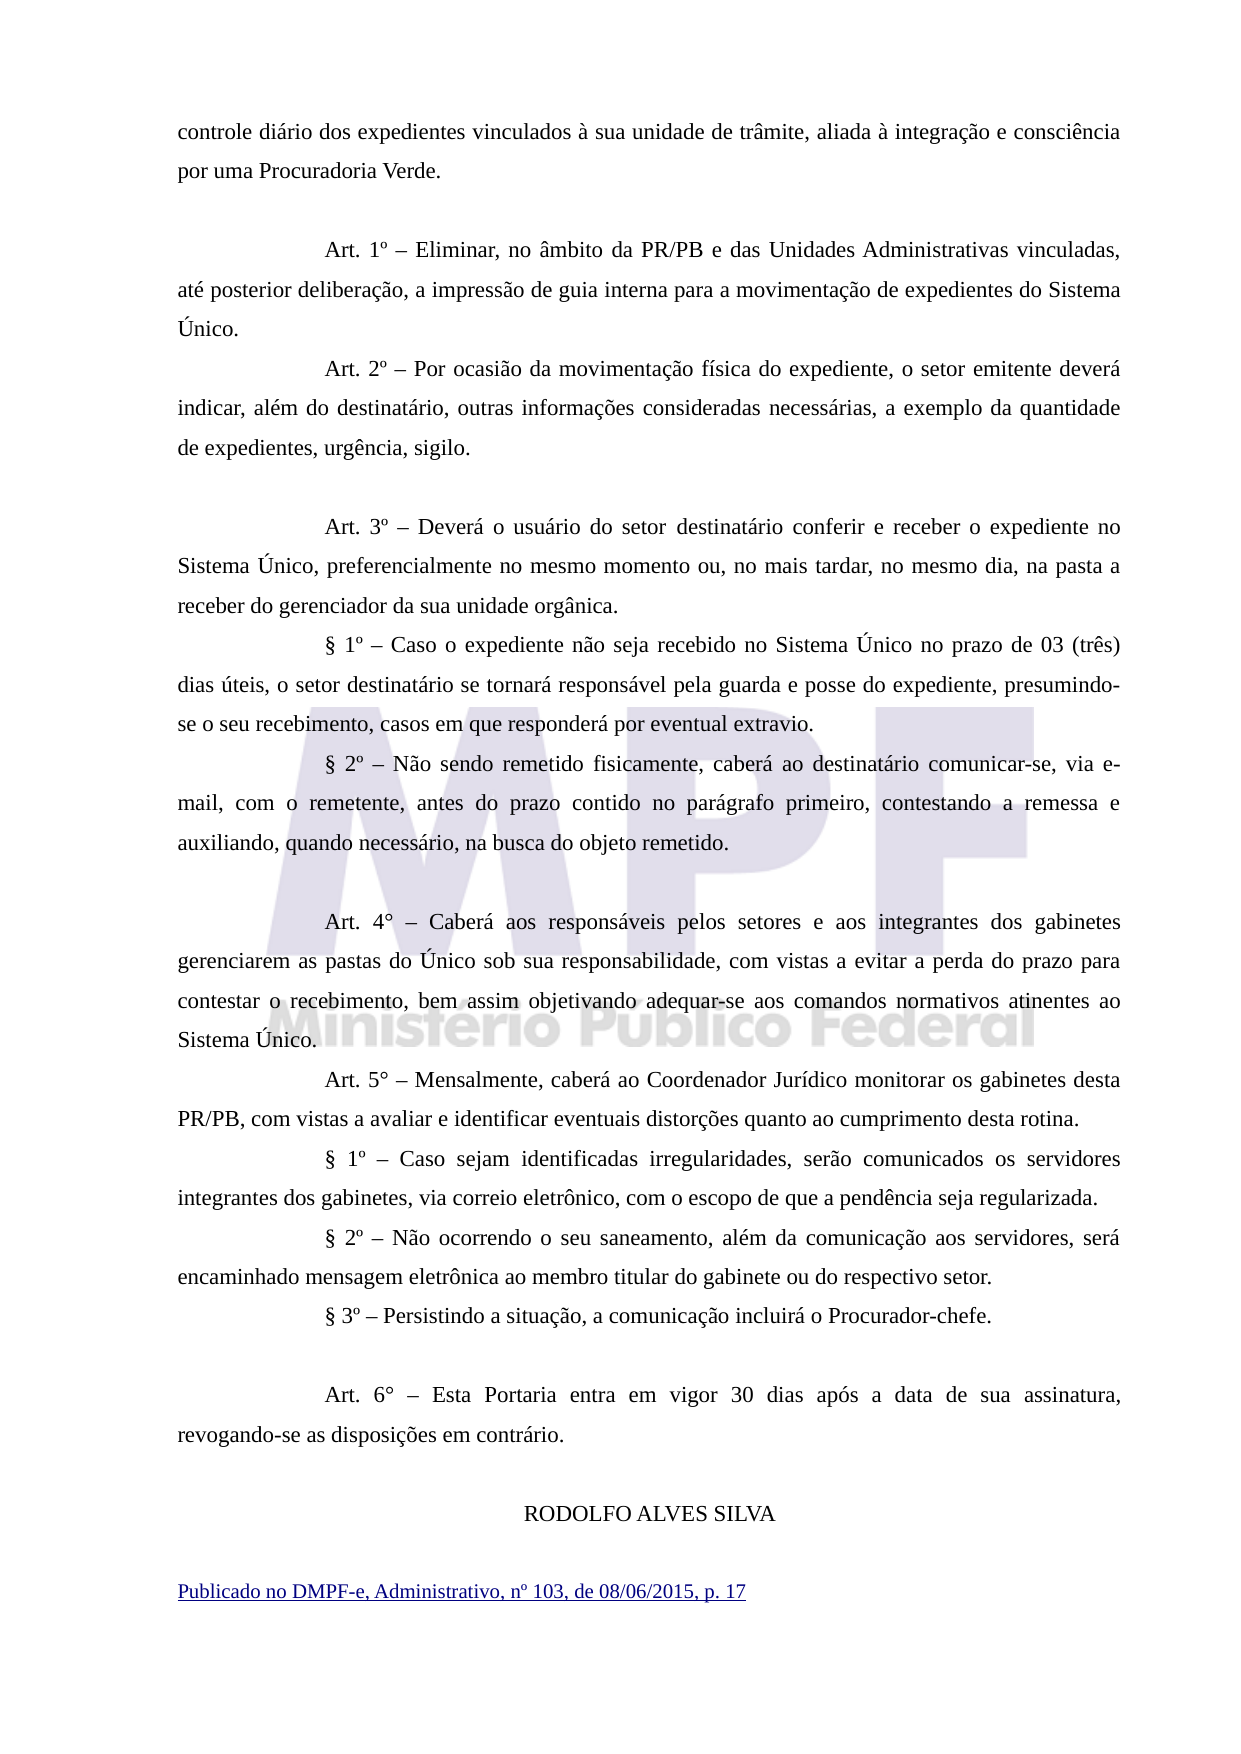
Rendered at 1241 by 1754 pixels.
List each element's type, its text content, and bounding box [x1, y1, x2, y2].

text § 2º – Não ocorrendo o seu saneamento, além da comunicação aos servidores, será encaminhado mensagem eletrônica ao membro titular do gabinete ou do respectivo setor. [177, 1223, 1122, 1289]
text Art. 6° – Esta Portaria entra em vigor 30 dias após a data de sua assinatura, revogando-se as disposições em contrário. [177, 1381, 1122, 1447]
text Art. 4° – Caberá aos responsáveis pelos setores e aos integrantes dos gabinetes gerenciarem as pastas do Único sob sua responsabilidade, com vistas a evitar a perda do prazo para contestar o recebimento, bem assim objetivando adequar-se aos comandos normativos atinentes ao Sistema Único. [177, 908, 1122, 1052]
text § 1º – Caso o expediente não seja recebido no Sistema Único no prazo de 03 (três) dias úteis, o setor destinatário se tornará responsável pela guarda e posse do expediente, presumindo-se o seu recebimento, casos em que responderá por eventual extravio. [177, 631, 1122, 737]
text Art. 3º – Deverá o usuário do setor destinatário conferir e receber o expediente no Sistema Único, preferencialmente no mesmo momento ou, no mais tardar, no mesmo dia, na pasta a receber do gerenciador da sua unidade orgânica. [177, 513, 1122, 618]
picture [266, 737, 1034, 750]
picture [266, 855, 1034, 908]
text § 3º – Persistindo a situação, a comunicação incluirá o Procurador-chefe. [177, 1302, 1122, 1329]
text § 2º – Não sendo remetido fisicamente, caberá ao destinatário comunicar-se, via e-mail, com o remetente, antes do prazo contido no parágrafo primeiro, contestando a remessa e auxiliando, quando necessário, na busca do objeto remetido. [177, 750, 1122, 855]
text Publicado no DMPF-e, Administrativo, nº 103, de 08/06/2015, p. 17 [177, 1579, 1122, 1603]
text § 1º – Caso sejam identificadas irregularidades, serão comunicados os servidores integrantes dos gabinetes, via correio eletrônico, com o escopo de que a pendência seja regularizada. [177, 1144, 1122, 1210]
text Art. 1º – Eliminar, no âmbito da PR/PB e das Unidades Administrativas vinculadas, até posterior deliberação, a impressão de guia interna para a movimentação de expedientes do Sistema Único. [177, 237, 1122, 342]
text Art. 5° – Mensalmente, caberá ao Coordenador Jurídico monitorar os gabinetes desta PR/PB, com vistas a avaliar e identificar eventuais distorções quanto ao cumprimento desta rotina. [177, 1066, 1122, 1131]
text Art. 2º – Por ocasião da movimentação física do expediente, o setor emitente deverá indicar, além do destinatário, outras informações consideradas necessárias, a exemplo da quantidade de expedientes, urgência, sigilo. [177, 355, 1122, 460]
text controle diário dos expedientes vinculados à sua unidade de trâmite, aliada à integração e consciência por uma Procuradoria Verde. [177, 118, 1122, 184]
text RODOLFO ALVES SILVA [177, 1500, 1122, 1526]
